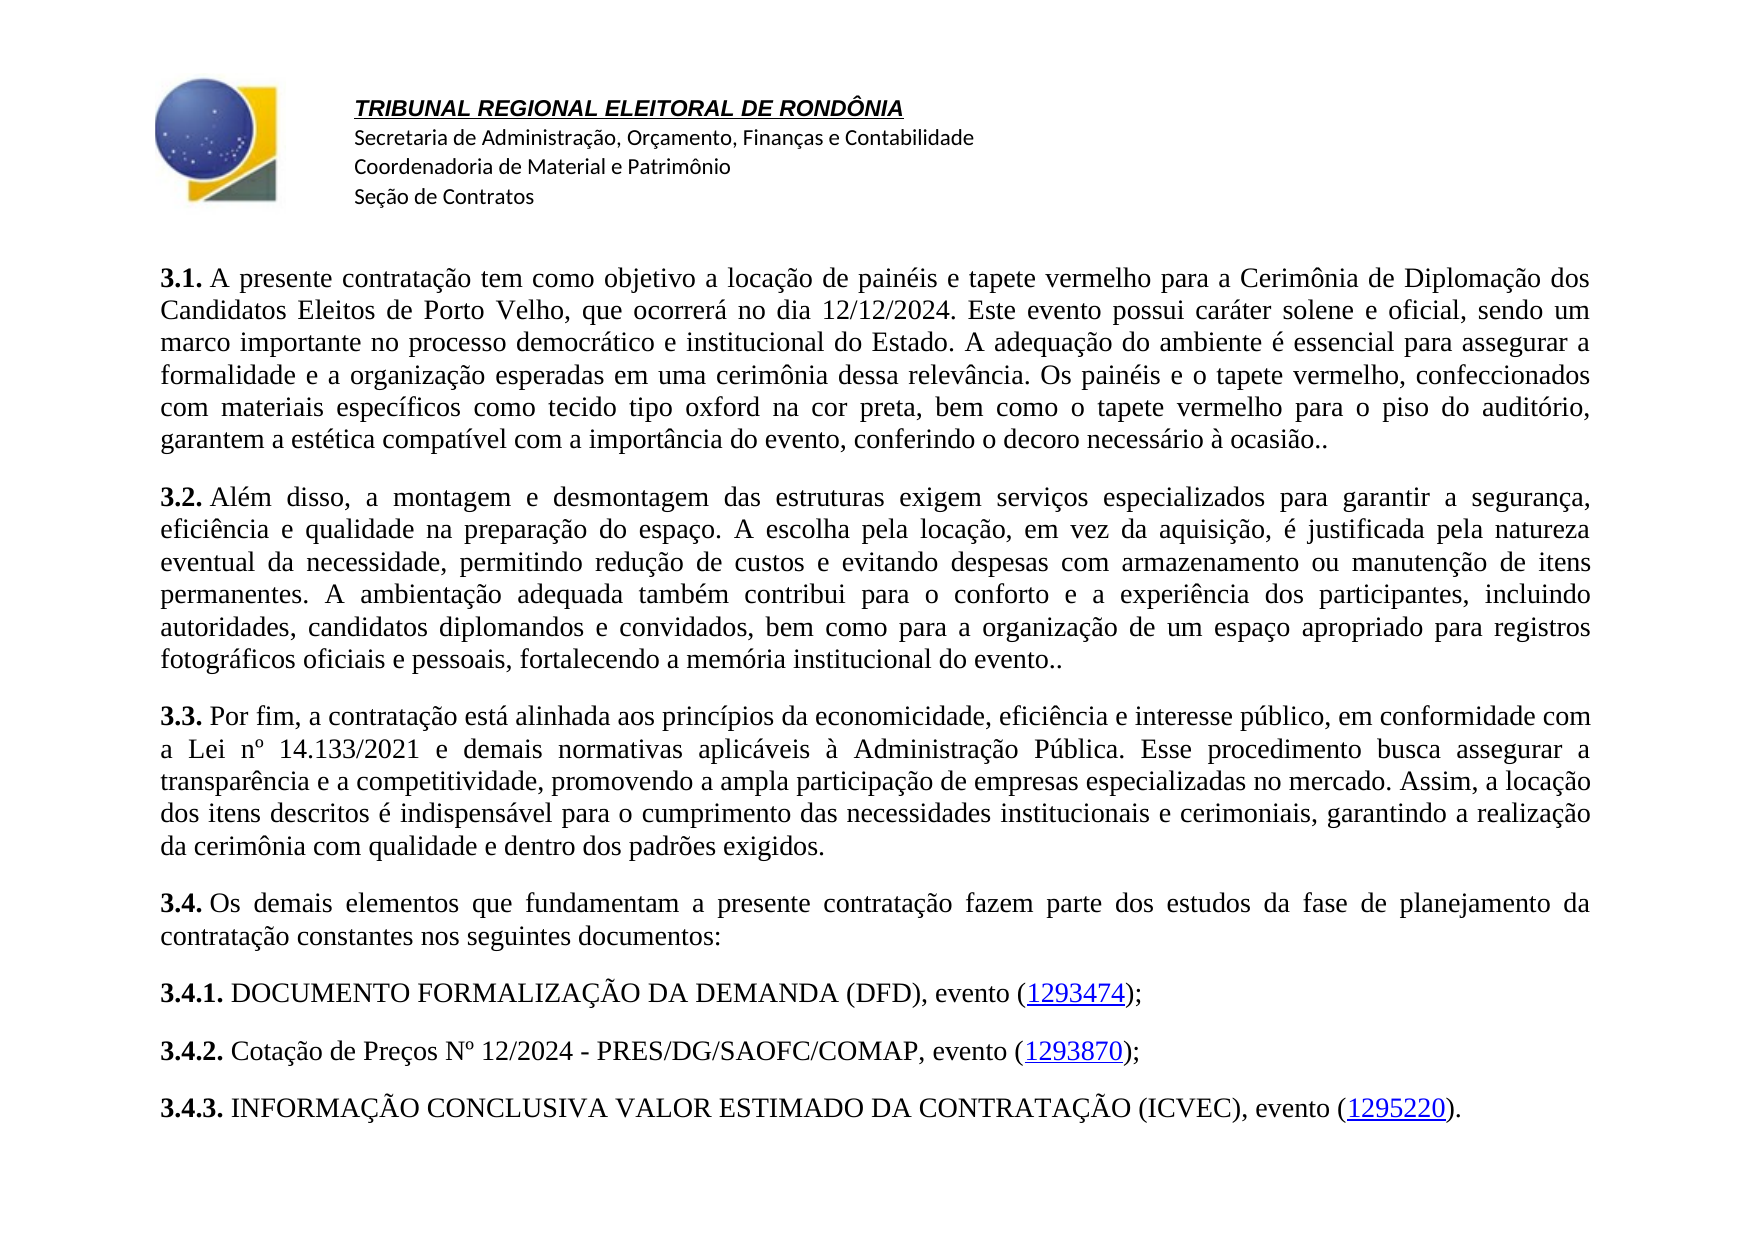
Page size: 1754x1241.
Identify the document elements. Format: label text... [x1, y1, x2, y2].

text 3.4.2. Cotação de Preços Nº 12/2024 - PRES/DG/SAOFC/COMAP, evento (1293870); [160, 1033, 1594, 1066]
text 3.4.1. DOCUMENTO FORMALIZAÇÃO DA DEMANDA (DFD), evento (1293474); [160, 976, 1594, 1008]
text 3.4. Os demais elementos que fundamentam a presente contratação fazem parte dos estudos da fase de planejamento da contratação constantes nos seguintes documentos: [160, 886, 1594, 951]
text 3.3. Por fim, a contratação está alinhada aos princípios da economicidade, eficiência e interesse público, em conformidade com a Lei nº 14.133/2021 e demais normativas aplicáveis à Administração Pública. Esse procedimento busca assegurar a transparência e a competitividade, promovendo a ampla participação de empresas especializadas no mercado. Assim, a locação dos itens descritos é indispensável para o cumprimento das necessidades institucionais e cerimoniais, garantindo a realização da cerimônia com qualidade e dentro dos padrões exigidos. [160, 699, 1594, 861]
text 3.1. A presente contratação tem como objetivo a locação de painéis e tapete vermelho para a Cerimônia de Diplomação dos Candidatos Eleitos de Porto Velho, que ocorrerá no dia 12/12/2024. Este evento possui caráter solene e oficial, sendo um marco importante no processo democrático e institucional do Estado. A adequação do ambiente é essencial para assegurar a formalidade e a organização esperadas em uma cerimônia dessa relevância. Os painéis e o tapete vermelho, confeccionados com materiais específicos como tecido tipo oxford na cor preta, bem como o tapete vermelho para o piso do auditório, garantem a estética compatível com a importância do evento, conferindo o decoro necessário à ocasião.. [160, 261, 1594, 455]
text 3.4.3. INFORMAÇÃO CONCLUSIVA VALOR ESTIMADO DA CONTRATAÇÃO (ICVEC), evento (1295220). [160, 1091, 1594, 1123]
text 3.2. Além disso, a montagem e desmontagem das estruturas exigem serviços especializados para garantir a segurança, eficiência e qualidade na preparação do espaço. A escolha pela locação, em vez da aquisição, é justificada pela natureza eventual da necessidade, permitindo redução de custos e evitando despesas com armazenamento ou manutenção de itens permanentes. A ambientação adequada também contribui para o conforto e a experiência dos participantes, incluindo autoridades, candidatos diplomandos e convidados, bem como para a organização de um espaço apropriado para registros fotográficos oficiais e pessoais, fortalecendo a memória institucional do evento.. [160, 480, 1594, 674]
